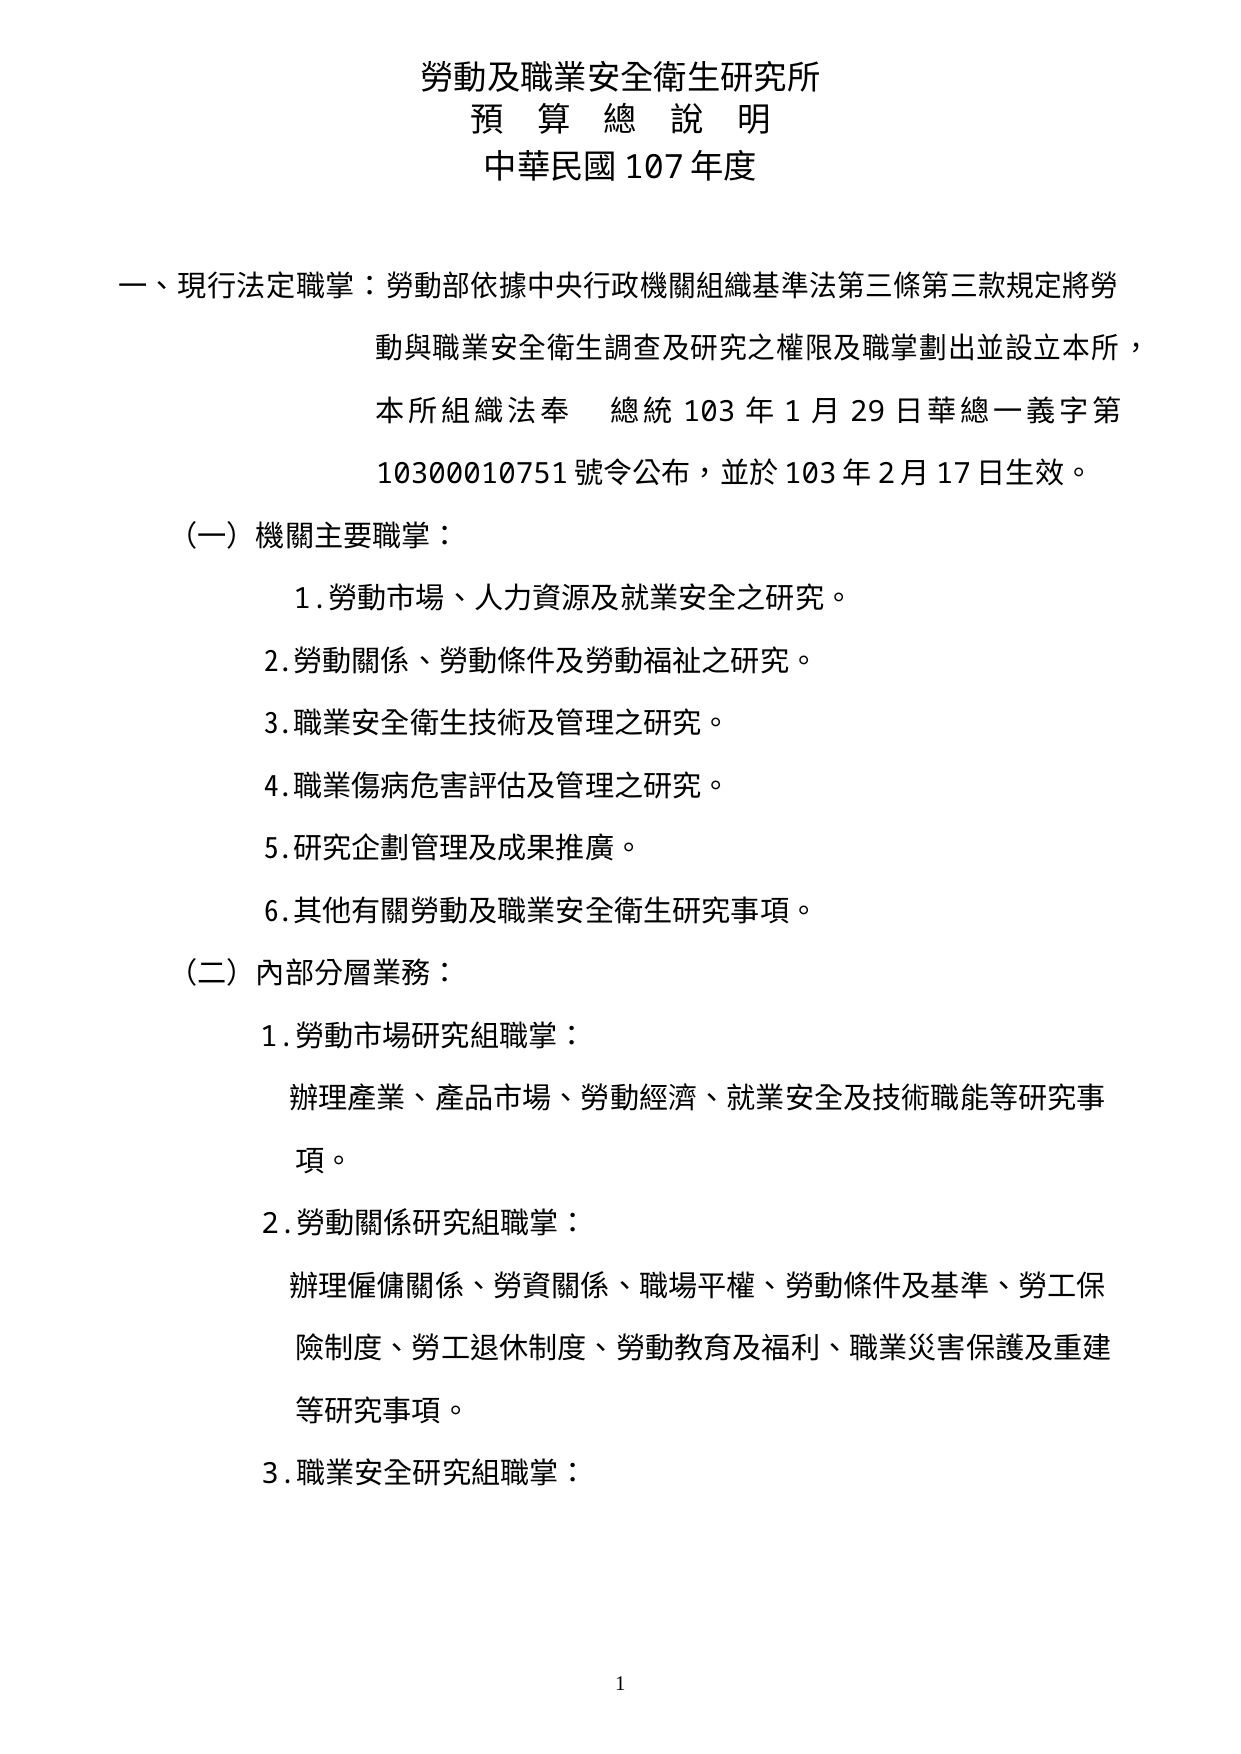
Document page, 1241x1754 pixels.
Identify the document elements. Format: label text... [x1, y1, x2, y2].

text 1.勞動市場研究組職掌： [143, 992, 1122, 1054]
text 3.職業安全研究組職掌： [118, 1429, 1176, 1492]
text 4.職業傷病危害評估及管理之研究。 [118, 742, 1122, 804]
text （二）內部分層業務： [168, 929, 1176, 992]
text （一）機關主要職掌： [168, 492, 1176, 554]
text 5.研究企劃管理及成果推廣。 [118, 804, 1122, 867]
text 6.其他有關勞動及職業安全衛生研究事項。 [118, 867, 1122, 929]
text 1.勞動市場、人力資源及就業安全之研究。 [118, 554, 1122, 617]
text 2.勞動關係、勞動條件及勞動福祉之研究。 [118, 617, 1122, 679]
text 3.職業安全衛生技術及管理之研究。 [118, 679, 1122, 742]
text 辦理產業、產品市場、勞動經濟、就業安全及技術職能等研究事項。 [289, 1054, 1122, 1179]
text 辦理僱傭關係、勞資關係、職場平權、勞動條件及基準、勞工保險制度、勞工退休制度、勞動教育及福利、職業災害保護及重建等研究事項。 [289, 1242, 1122, 1429]
text 2.勞動關係研究組職掌： [118, 1179, 1176, 1242]
text 一、現行法定職掌：勞動部依據中央行政機關組織基準法第三條第三款規定將勞動與職業安全衛生調查及研究之權限及職掌劃出並設立本所，本所組織法奉 總統103年1月29日華總一義字第10300010751號令公布，並於103年2月17日生效。 [118, 242, 1122, 492]
